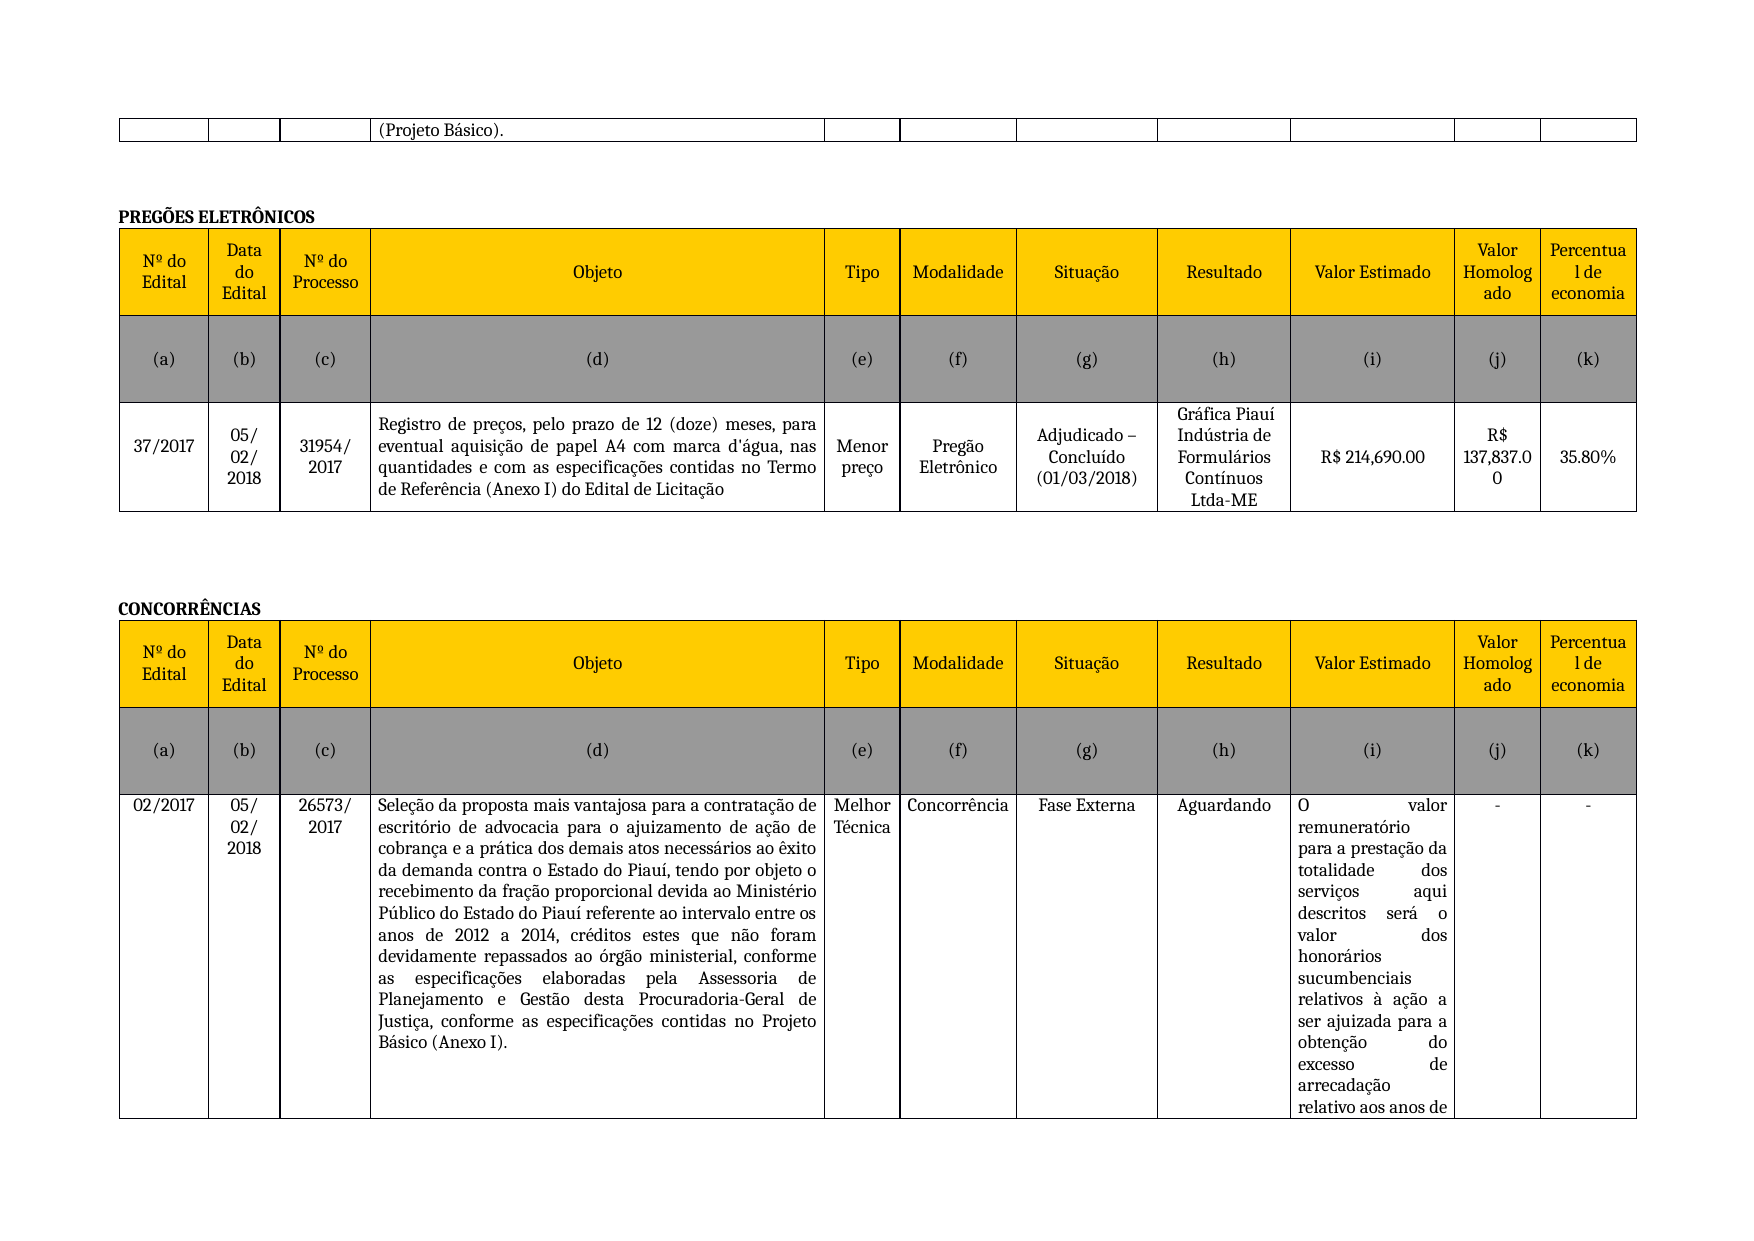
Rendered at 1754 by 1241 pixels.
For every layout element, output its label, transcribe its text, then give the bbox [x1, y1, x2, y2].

table_cell (f) [901, 316, 1016, 402]
table_cell [1158, 119, 1290, 141]
table_header Valor Estimado [1291, 621, 1454, 707]
table_cell (e) [825, 708, 899, 794]
table_cell (a) [120, 316, 208, 402]
text PREGÕES ELETRÔNICOS [118, 206, 1636, 228]
table_header Modalidade [901, 229, 1016, 315]
table_cell (i) [1291, 316, 1454, 402]
table_cell Gráfica Piauí Indústria de Formulários Contínuos Ltda-ME [1158, 403, 1290, 511]
table_cell (g) [1017, 708, 1157, 794]
table_cell Concorrência [901, 795, 1016, 1118]
table_cell Menor preço [825, 403, 899, 511]
table_header Situação [1017, 621, 1157, 707]
table_cell O valor remuneratório para a prestação da totalidade dos serviços aqui descritos será o valor dos honorários sucumbenciais relativos à ação a ser ajuizada para a obtenção do excesso de arrecadação relativo aos anos de [1291, 795, 1454, 1118]
table_header Objeto [371, 229, 824, 315]
table_cell (k) [1541, 708, 1636, 794]
table_cell 05/ 02/ 2018 [209, 403, 279, 511]
table_cell (b) [209, 708, 279, 794]
table_header Situação [1017, 229, 1157, 315]
table_header Modalidade [901, 621, 1016, 707]
table_header Nº do Edital [120, 621, 208, 707]
table_cell (d) [371, 708, 824, 794]
table_cell (f) [901, 708, 1016, 794]
table_cell (j) [1455, 316, 1540, 402]
table_header Nº do Processo [281, 229, 370, 315]
table_header Tipo [825, 229, 899, 315]
table_cell Adjudicado – Concluído (01/03/2018) [1017, 403, 1157, 511]
table_cell 26573/ 2017 [281, 795, 370, 1118]
table_cell - [1455, 795, 1540, 1118]
table_cell (g) [1017, 316, 1157, 402]
table_header Nº do Processo [281, 621, 370, 707]
table_cell [1017, 119, 1157, 141]
table_cell [825, 119, 899, 141]
table_cell [281, 119, 370, 141]
table_header Tipo [825, 621, 899, 707]
table_cell [1291, 119, 1454, 141]
table_cell (k) [1541, 316, 1636, 402]
table_header Valor Homologado [1455, 621, 1540, 707]
table_cell Pregão Eletrônico [901, 403, 1016, 511]
table_cell [901, 119, 1016, 141]
table_cell Melhor Técnica [825, 795, 899, 1118]
table_header Percentual de economia [1541, 621, 1636, 707]
table_cell - [1541, 795, 1636, 1118]
table_cell 31954/ 2017 [281, 403, 370, 511]
table_cell Registro de preços, pelo prazo de 12 (doze) meses, para eventual aquisição de papel A4 com marca d'água, nas quantidades e com as especificações contidas no Termo de Referência (Anexo I) do Edital de Licitação [371, 403, 824, 511]
table_cell R$ 137.837,00 [1455, 403, 1540, 511]
table_cell (i) [1291, 708, 1454, 794]
table_cell (c) [281, 708, 370, 794]
table_cell 02/2017 [120, 795, 208, 1118]
table_cell Aguardando [1158, 795, 1290, 1118]
table_header Data do Edital [209, 621, 279, 707]
table_header Resultado [1158, 621, 1290, 707]
table_cell - [1541, 119, 1636, 141]
table_header Valor Estimado [1291, 229, 1454, 315]
table_cell Fase Externa [1017, 795, 1157, 1118]
table_cell (h) [1158, 708, 1290, 794]
table_cell Seleção da proposta mais vantajosa para a contratação de escritório de advocacia para o ajuizamento de ação de cobrança e a prática dos demais atos necessários ao êxito da demanda contra o Estado do Piauí, tendo por objeto o recebimento da fração proporcional devida ao Ministério Público do Estado do Piauí referente ao intervalo entre os anos de 2012 a 2014, créditos estes que não foram devidamente repassados ao órgão ministerial, conforme as especificações elaboradas pela Assessoria de Planejamento e Gestão desta Procuradoria-Geral de Justiça, conforme as especificações contidas no Projeto Básico (Anexo I). [371, 795, 824, 1118]
table_cell (h) [1158, 316, 1290, 402]
table_header Objeto [371, 621, 824, 707]
table_cell (e) [825, 316, 899, 402]
table_cell (a) [120, 708, 208, 794]
table_cell (b) [209, 316, 279, 402]
table_header Valor Homologado [1455, 229, 1540, 315]
table_cell (j) [1455, 708, 1540, 794]
table_cell - [1455, 119, 1540, 141]
table_cell [209, 119, 279, 141]
table_header Resultado [1158, 229, 1290, 315]
table_header Data do Edital [209, 229, 279, 315]
table_header Nº do Edital [120, 229, 208, 315]
table_cell 05/ 02/ 2018 [209, 795, 279, 1118]
table_cell R$ 214.690,00 [1291, 403, 1454, 511]
table_cell [120, 119, 208, 141]
table_cell (d) [371, 316, 824, 402]
table_cell 35,80% [1541, 403, 1636, 511]
table_cell (Projeto Básico). [371, 119, 824, 141]
table_cell 37/2017 [120, 403, 208, 511]
table_cell (c) [281, 316, 370, 402]
text CONCORRÊNCIAS [118, 598, 1636, 620]
table_header Percentual de economia [1541, 229, 1636, 315]
